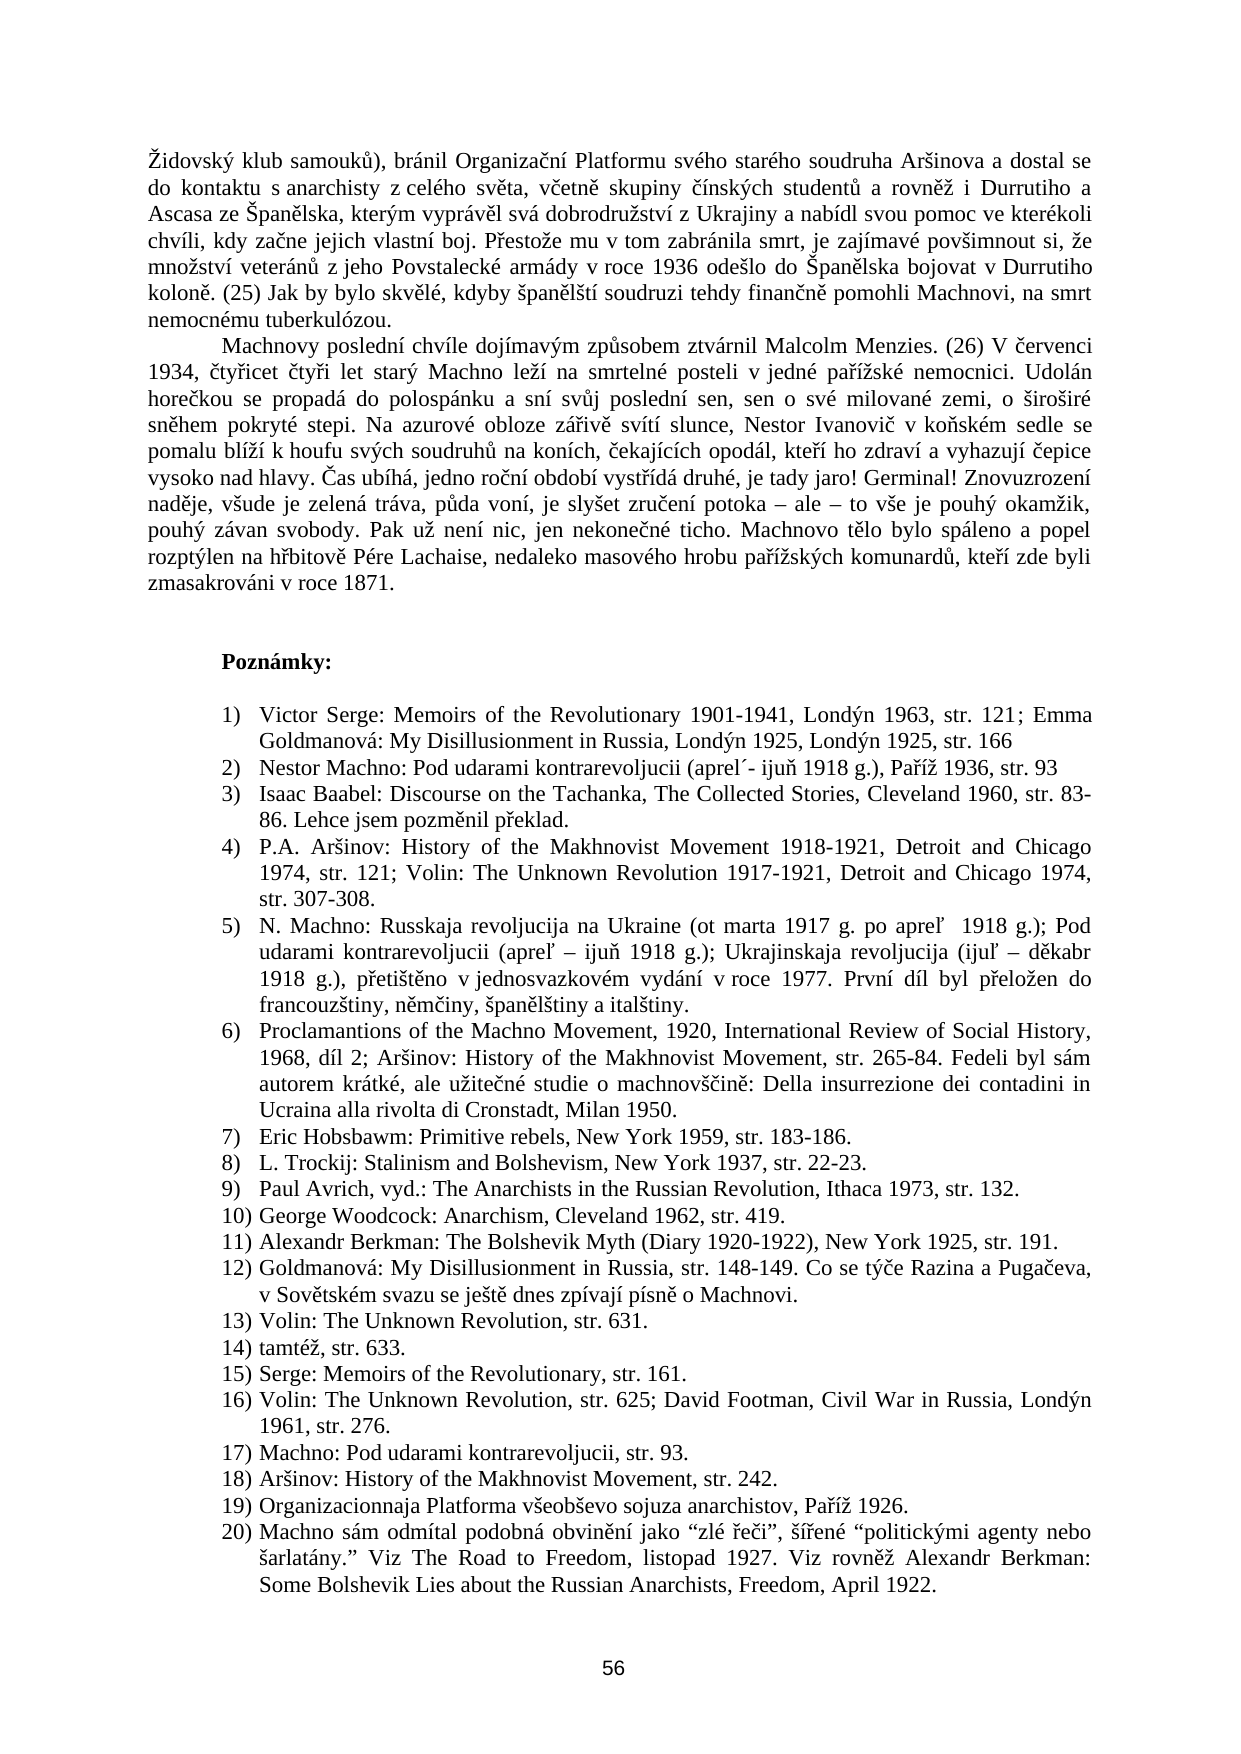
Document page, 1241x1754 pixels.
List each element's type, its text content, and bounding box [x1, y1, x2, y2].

list Paul Avrich, vyd.: The Anarchists in the Russian Revolution, Ithaca 1973, str. 132. [221, 1175, 1093, 1202]
list George Woodcock: Anarchism, Cleveland 1962, str. 419. [221, 1202, 1093, 1228]
text Poznámky: [148, 648, 1093, 675]
list Eric Hobsbawm: Primitive rebels, New York 1959, str. 183-186. [221, 1123, 1093, 1149]
list P.A. Aršinov: History of the Makhnovist Movement 1918-1921, Detroit and Chicago 1974, str. 121; Volin: The Unknown Revolution 1917-1921, Detroit and Chicago 1974, str. 307-308. [221, 833, 1093, 912]
list Isaac Baabel: Discourse on the Tachanka, The Collected Stories, Cleveland 1960, str. 83-86. Lehce jsem pozměnil překlad. [221, 780, 1093, 833]
list Nestor Machno: Pod udarami kontrarevoljucii (aprel´- ijuň 1918 g.), Paříž 1936, str. 93 [221, 754, 1093, 780]
text Židovský klub samouků), bránil Organizační Platformu svého starého soudruha Aršinova a dostal se do kontaktu s anarchisty z celého světa, včetně skupiny čínských studentů a rovněž i Durrutiho a Ascasa ze Španělska, kterým vyprávěl svá dobrodružství z Ukrajiny a nabídl svou pomoc ve kterékoli chvíli, kdy začne jejich vlastní boj. Přestože mu v tom zabránila smrt, je zajímavé povšimnout si, že množství veteránů z jeho Povstalecké armády v roce 1936 odešlo do Španělska bojovat v Durrutiho koloně. (25) Jak by bylo skvělé, kdyby španělští soudruzi tehdy finančně pomohli Machnovi, na smrt nemocnému tuberkulózou. [148, 148, 1093, 332]
text Machnovy poslední chvíle dojímavým způsobem ztvárnil Malcolm Menzies. (26) V červenci 1934, čtyřicet čtyři let starý Machno leží na smrtelné posteli v jedné pařížské nemocnici. Udolán horečkou se propadá do polospánku a sní svůj poslední sen, sen o své milované zemi, o široširé sněhem pokryté stepi. Na azurové obloze zářivě svítí slunce, Nestor Ivanovič v koňském sedle se pomalu blíží k houfu svých soudruhů na koních, čekajících opodál, kteří ho zdraví a vyhazují čepice vysoko nad hlavy. Čas ubíhá, jedno roční období vystřídá druhé, je tady jaro! Germinal! Znovuzrození naděje, všude je zelená tráva, půda voní, je slyšet zručení potoka – ale – to vše je pouhý okamžik, pouhý závan svobody. Pak už není nic, jen nekonečné ticho. Machnovo tělo bylo spáleno a popel rozptýlen na hřbitově Pére Lachaise, nedaleko masového hrobu pařížských komunardů, kteří zde byli zmasakrováni v roce 1871. [148, 332, 1093, 596]
list Volin: The Unknown Revolution, str. 631. [221, 1307, 1093, 1333]
list Goldmanová: My Disillusionment in Russia, str. 148-149. Co se týče Razina a Pugačeva, v Sovětském svazu se ještě dnes zpívají písně o Machnovi. [221, 1254, 1093, 1307]
list L. Trockij: Stalinism and Bolshevism, New York 1937, str. 22-23. [221, 1149, 1093, 1175]
list N. Machno: Russkaja revoljucija na Ukraine (ot marta 1917 g. po apreľ 1918 g.); Pod udarami kontrarevoljucii (apreľ – ijuň 1918 g.); Ukrajinskaja revoljucija (ijuľ – děkabr 1918 g.), přetištěno v jednosvazkovém vydání v roce 1977. První díl byl přeložen do francouzštiny, němčiny, španělštiny a italštiny. [221, 912, 1093, 1017]
list Proclamantions of the Machno Movement, 1920, International Review of Social History, 1968, díl 2; Aršinov: History of the Makhnovist Movement, str. 265-84. Fedeli byl sám autorem krátké, ale užitečné studie o machnovščině: Della insurrezione dei contadini in Ucraina alla rivolta di Cronstadt, Milan 1950. [221, 1017, 1093, 1123]
list Serge: Memoirs of the Revolutionary, str. 161. [221, 1360, 1093, 1386]
list Machno sám odmítal podobná obvinění jako “zlé řeči”, šířené “politickými agenty nebo šarlatány.” Viz The Road to Freedom, listopad 1927. Viz rovněž Alexandr Berkman: Some Bolshevik Lies about the Russian Anarchists, Freedom, April 1922. [221, 1518, 1093, 1597]
list Victor Serge: Memoirs of the Revolutionary 1901-1941, Londýn 1963, str. 121; Emma Goldmanová: My Disillusionment in Russia, Londýn 1925, Londýn 1925, str. 166 [221, 701, 1093, 754]
list Organizacionnaja Platforma všeobševo sojuza anarchistov, Paříž 1926. [221, 1492, 1093, 1518]
list Aršinov: History of the Makhnovist Movement, str. 242. [221, 1465, 1093, 1492]
list Alexandr Berkman: The Bolshevik Myth (Diary 1920-1922), New York 1925, str. 191. [221, 1228, 1093, 1254]
list tamtéž, str. 633. [221, 1333, 1093, 1360]
list Volin: The Unknown Revolution, str. 625; David Footman, Civil War in Russia, Londýn 1961, str. 276. [221, 1386, 1093, 1439]
list Machno: Pod udarami kontrarevoljucii, str. 93. [221, 1439, 1093, 1465]
